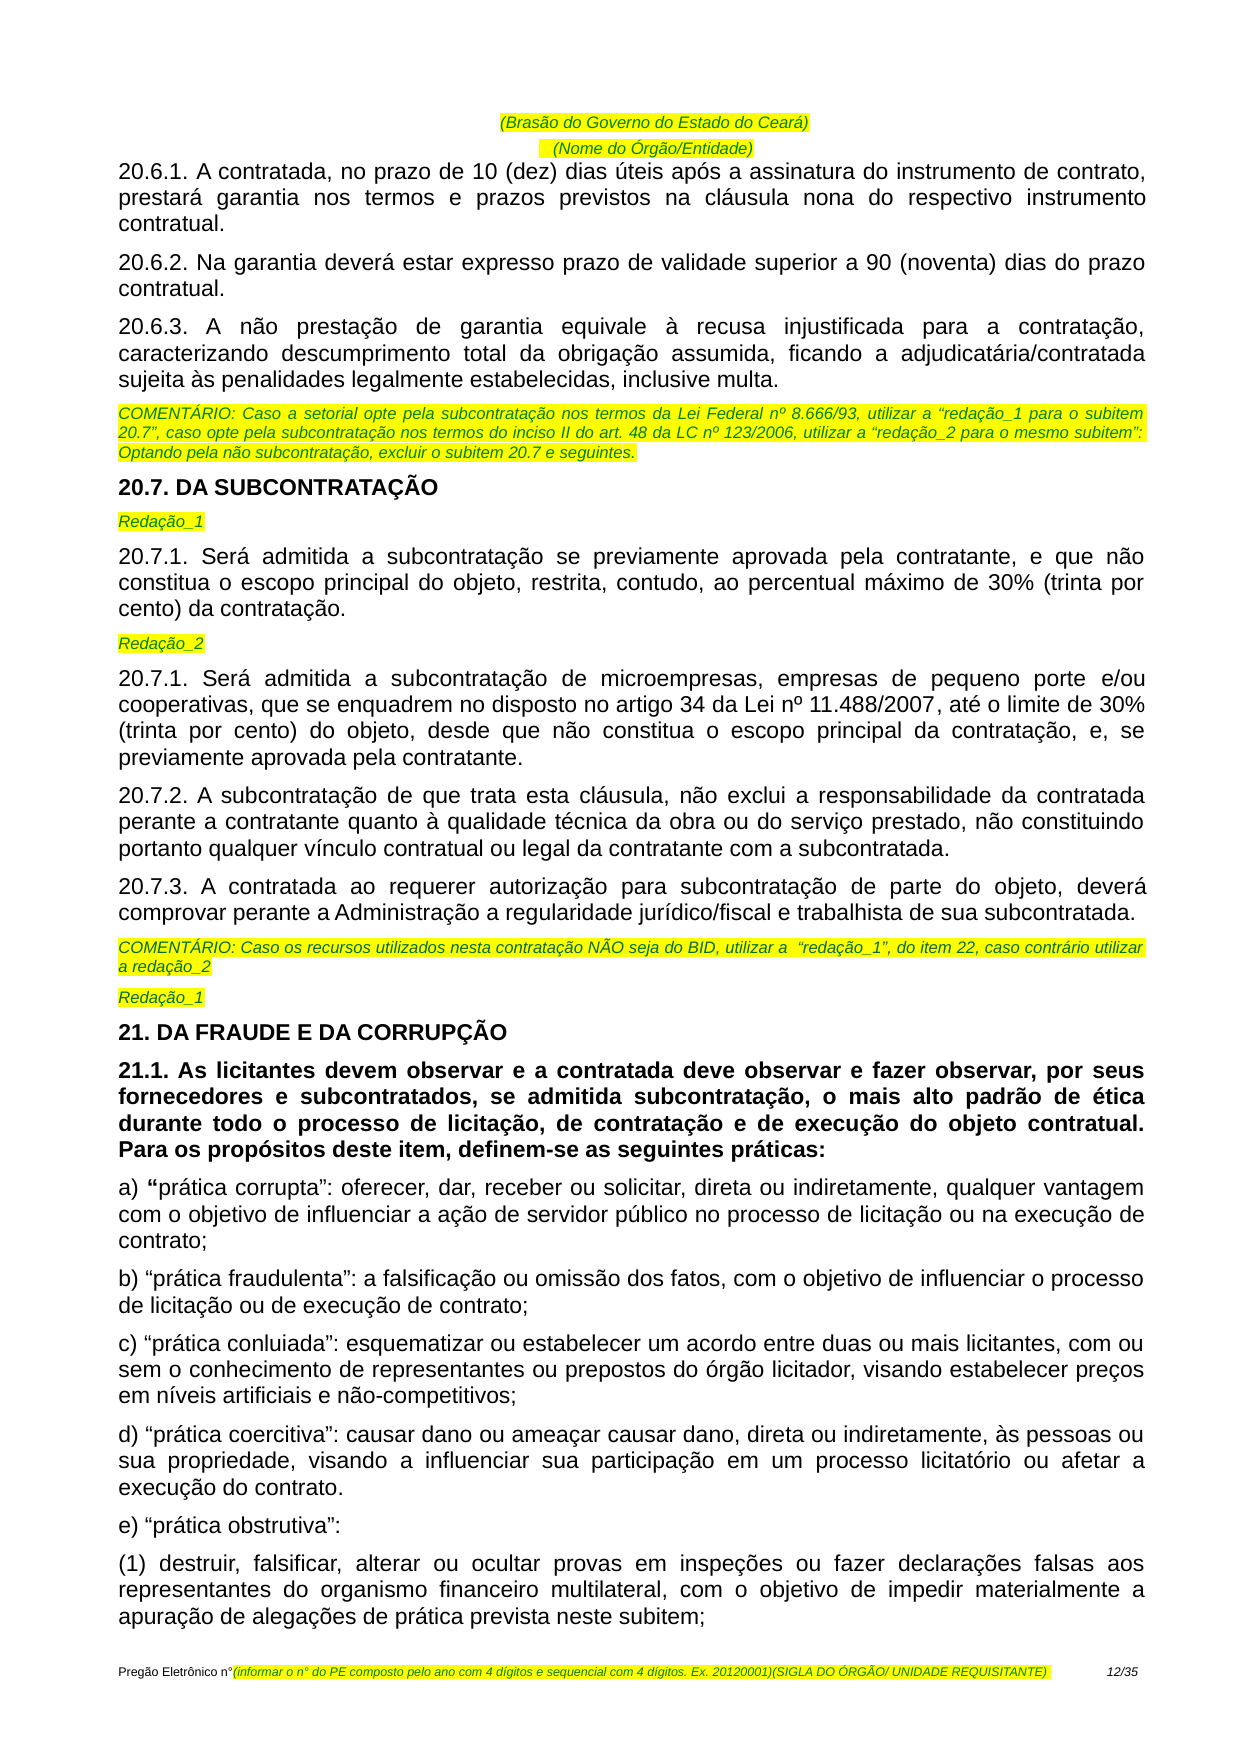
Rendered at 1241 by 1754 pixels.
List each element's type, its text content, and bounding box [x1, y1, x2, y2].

text 20.7.1. Será admitida a subcontratação se previamente aprovada pela contratante, e que não constitua o escopo principal do objeto, restrita, contudo, ao percentual máximo de 30% (trinta por cento) da contratação. [118, 543, 1146, 622]
text COMENTÁRIO: Caso a setorial opte pela subcontratação nos termos da Lei Federal nº 8.666/93, utilizar a “redação_1 para o subitem 20.7”, caso opte pela subcontratação nos termos do inciso II do art. 48 da LC nº 123/2006, utilizar a “redação_2 para o mesmo subitem”: Optando pela não subcontratação, excluir o subitem 20.7 e seguintes. [118, 404, 1147, 462]
text 20.7. DA SUBCONTRATAÇÃO [118, 473, 1146, 500]
text 20.6.2. Na garantia deverá estar expresso prazo de validade superior a 90 (noventa) dias do prazo contratual. [118, 248, 1146, 301]
text Redação_1 [118, 988, 1147, 1007]
text c) “prática conluiada”: esquematizar ou estabelecer um acordo entre duas ou mais licitantes, com ou sem o conhecimento de representantes ou prepostos do órgão licitador, visando estabelecer preços em níveis artificiais e não-competitivos; [118, 1330, 1146, 1409]
text Redação_1 [118, 512, 1146, 531]
text COMENTÁRIO: Caso os recursos utilizados nesta contratação NÃO seja do BID, utilizar a “redação_1”, do item 22, caso contrário utilizar a redação_2 [118, 937, 1146, 976]
text 21.1. As licitantes devem observar e a contratada deve observar e fazer observar, por seus fornecedores e subcontratados, se admitida subcontratação, o mais alto padrão de ética durante todo o processo de licitação, de contratação e de execução do objeto contratual. Para os propósitos deste item, definem-se as seguintes práticas: [118, 1057, 1146, 1162]
text e) “prática obstrutiva”: [118, 1512, 1146, 1538]
text 20.6.1. A contratada, no prazo de 10 (dez) dias úteis após a assinatura do instrumento de contrato, prestará garantia nos termos e prazos previstos na cláusula nona do respectivo instrumento contratual. [118, 158, 1147, 237]
text 20.6.3. A não prestação de garantia equivale à recusa injustificada para a contratação, caracterizando descumprimento total da obrigação assumida, ficando a adjudicatária/contratada sujeita às penalidades legalmente estabelecidas, inclusive multa. [118, 313, 1146, 392]
text (1) destruir, falsificar, alterar ou ocultar provas em inspeções ou fazer declarações falsas aos representantes do organismo financeiro multilateral, com o objetivo de impedir materialmente a apuração de alegações de prática prevista neste subitem; [118, 1550, 1146, 1629]
text 21. DA FRAUDE E DA CORRUPÇÃO [118, 1019, 1146, 1045]
text Redação_2 [118, 634, 1146, 653]
text 20.7.1. Será admitida a subcontratação de microempresas, empresas de pequeno porte e/ou cooperativas, que se enquadrem no disposto no artigo 34 da Lei nº 11.488/2007, até o limite de 30%(trinta por cento) do objeto, desde que não constitua o escopo principal da contratação, e, se previamente aprovada pela contratante. [118, 665, 1146, 770]
text 20.7.2. A subcontratação de que trata esta cláusula, não exclui a responsabilidade da contratada perante a contratante quanto à qualidade técnica da obra ou do serviço prestado, não constituindo portanto qualquer vínculo contratual ou legal da contratante com a subcontratada. [118, 782, 1146, 861]
text d) “prática coercitiva”: causar dano ou ameaçar causar dano, direta ou indiretamente, às pessoas ou sua propriedade, visando a influenciar sua participação em um processo licitatório ou afetar a execução do contrato. [118, 1421, 1146, 1500]
text 20.7.3. A contratada ao requerer autorização para subcontratação de parte do objeto, deverá comprovar perante a Administração a regularidade jurídico/fiscal e trabalhista de sua subcontratada. [118, 873, 1147, 926]
text b) “prática fraudulenta”: a falsificação ou omissão dos fatos, com o objetivo de influenciar o processo de licitação ou de execução de contrato; [118, 1265, 1146, 1318]
text a) “prática corrupta”: oferecer, dar, receber ou solicitar, direta ou indiretamente, qualquer vantagem com o objetivo de influenciar a ação de servidor público no processo de licitação ou na execução de contrato; [118, 1174, 1146, 1253]
